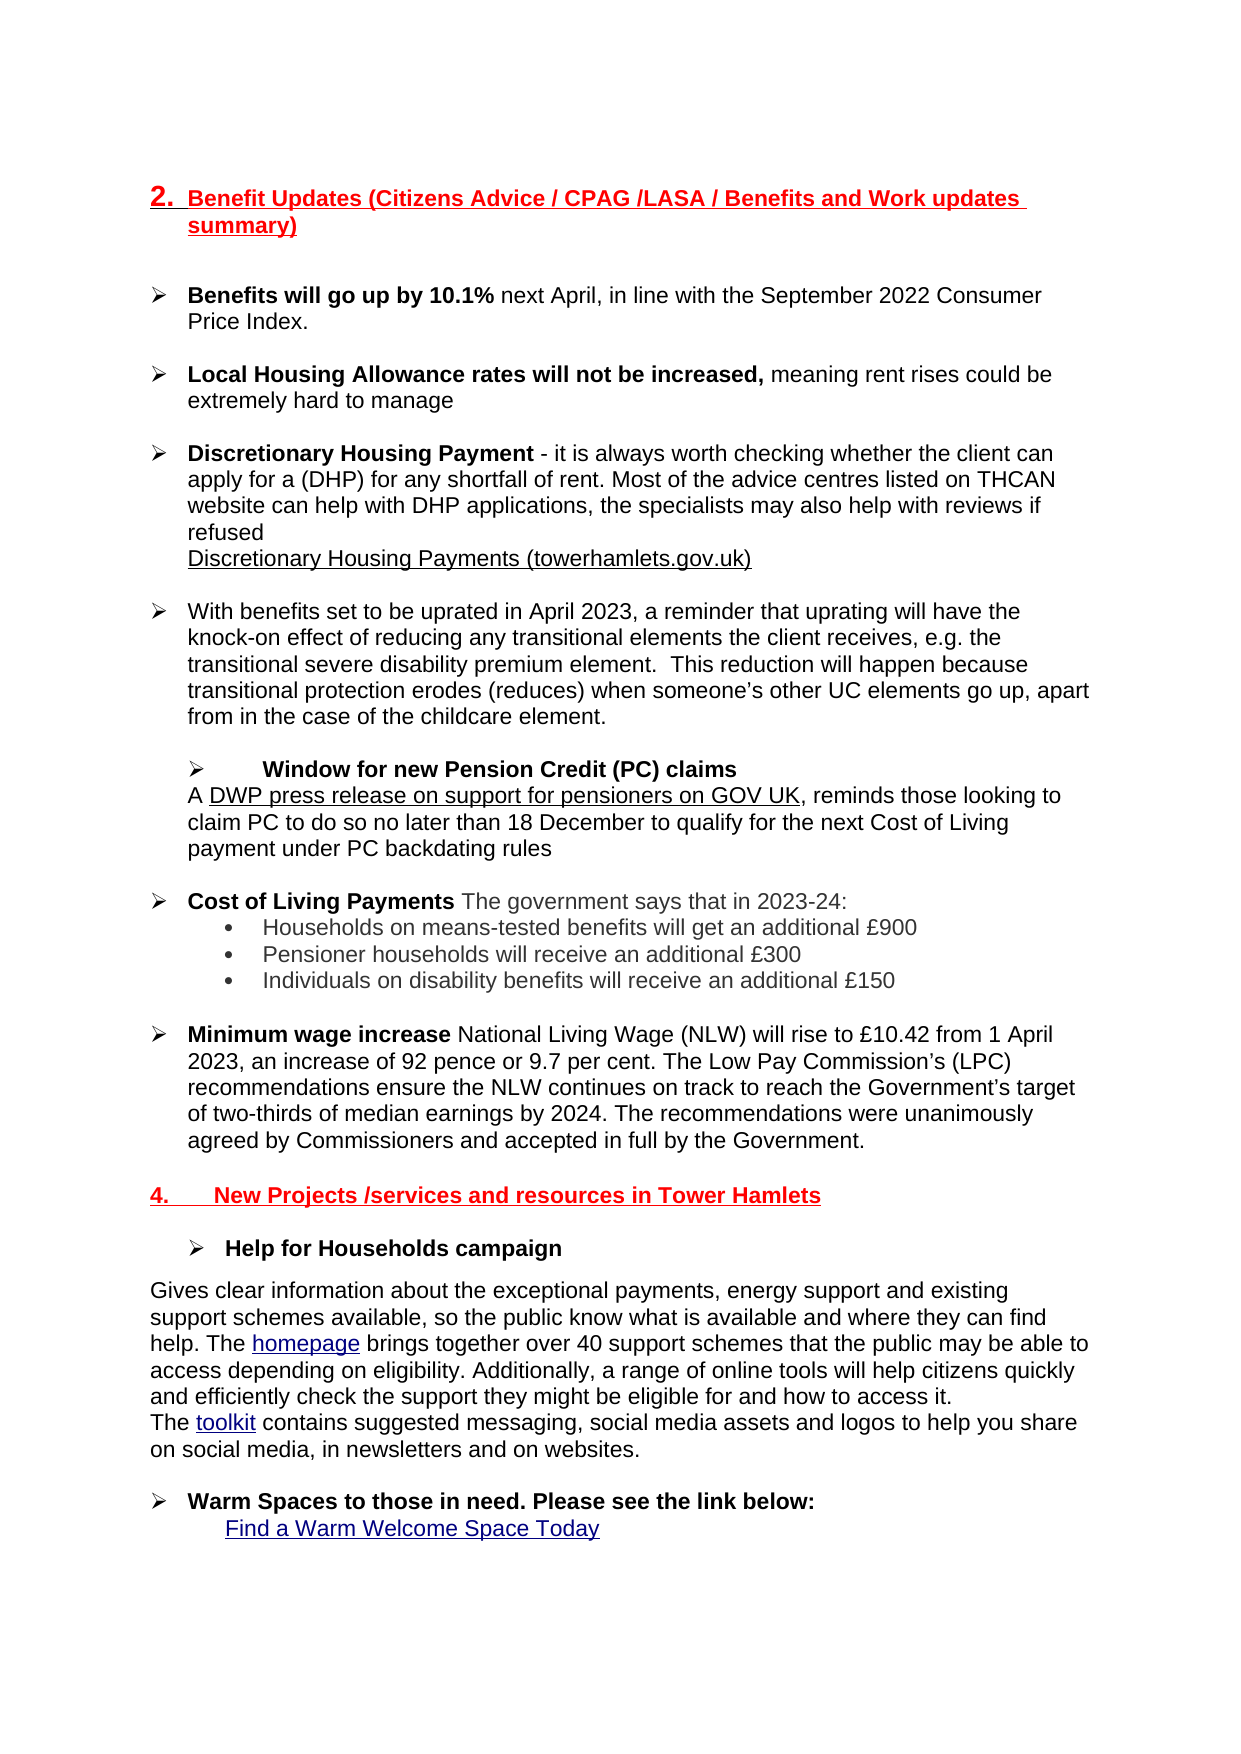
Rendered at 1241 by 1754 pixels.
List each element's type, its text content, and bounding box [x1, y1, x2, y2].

list Pensioner households will receive an additional £300 [225, 941, 1090, 967]
list Cost of Living Payments The government says that in 2023-24: [150, 888, 1090, 914]
list Window for new Pension Credit (PC) claims A DWP press release on support for pensioners on GOV UK, reminds those looking to claim PC to do so no later than 18 December to qualify for the next Cost of Living payment under PC backdating rules [187, 756, 1090, 861]
list Minimum wage increase National Living Wage (NLW) will rise to £10.42 from 1 April 2023, an increase of 92 pence or 9.7 per cent. The Low Pay Commission’s (LPC) recommendations ensure the NLW continues on track to reach the Government’s target of two-thirds of median earnings by 2024. The recommendations were unanimously agreed by Commissioners and accepted in full by the Government. [150, 1021, 1090, 1153]
list Discretionary Housing Payment - it is always worth checking whether the client can apply for a (DHP) for any shortfall of rent. Most of the advice centres listed on THCAN website can help with DHP applications, the specialists may also help with reviews if refused [150, 440, 1090, 545]
list Benefit Updates (Citizens Advice / CPAG /LASA / Benefits and Work updates summary) [150, 179, 1090, 239]
list Help for Households campaign [187, 1234, 1090, 1261]
list Warm Spaces to those in need. Please see the link below: [150, 1488, 1090, 1515]
text Discretionary Housing Payments (towerhamlets.gov.uk) [187, 545, 1090, 572]
list Households on means-tested benefits will get an additional £900 [225, 914, 1090, 941]
list Local Housing Allowance rates will not be increased, meaning rent rises could be extremely hard to manage [150, 361, 1090, 413]
list Find a Warm Welcome Space Today [225, 1515, 1090, 1541]
list Individuals on disability benefits will receive an additional £150 [225, 967, 1090, 993]
list Benefits will go up by 10.1% next April, in line with the September 2022 Consumer Price Index. [150, 282, 1090, 334]
list With benefits set to be uprated in April 2023, a reminder that uprating will have the knock-on effect of reducing any transitional elements the client receives, e.g. the transitional severe disability premium element. This reduction will happen because transitional protection erodes (reduces) when someone’s other UC elements go up, apart from in the case of the childcare element. [150, 598, 1090, 730]
text Gives clear information about the exceptional payments, energy support and existing support schemes available, so the public know what is available and where they can find help. The homepage brings together over 40 support schemes that the public may be able to access depending on eligibility. Additionally, a range of online tools will help citizens quickly and efficiently check the support they might be eligible for and how to access it. The toolkit contains suggested messaging, social media assets and logos to help you share on social media, in newsletters and on websites. [150, 1277, 1090, 1462]
text 4. New Projects /services and resources in Tower Hamlets [150, 1182, 1090, 1208]
